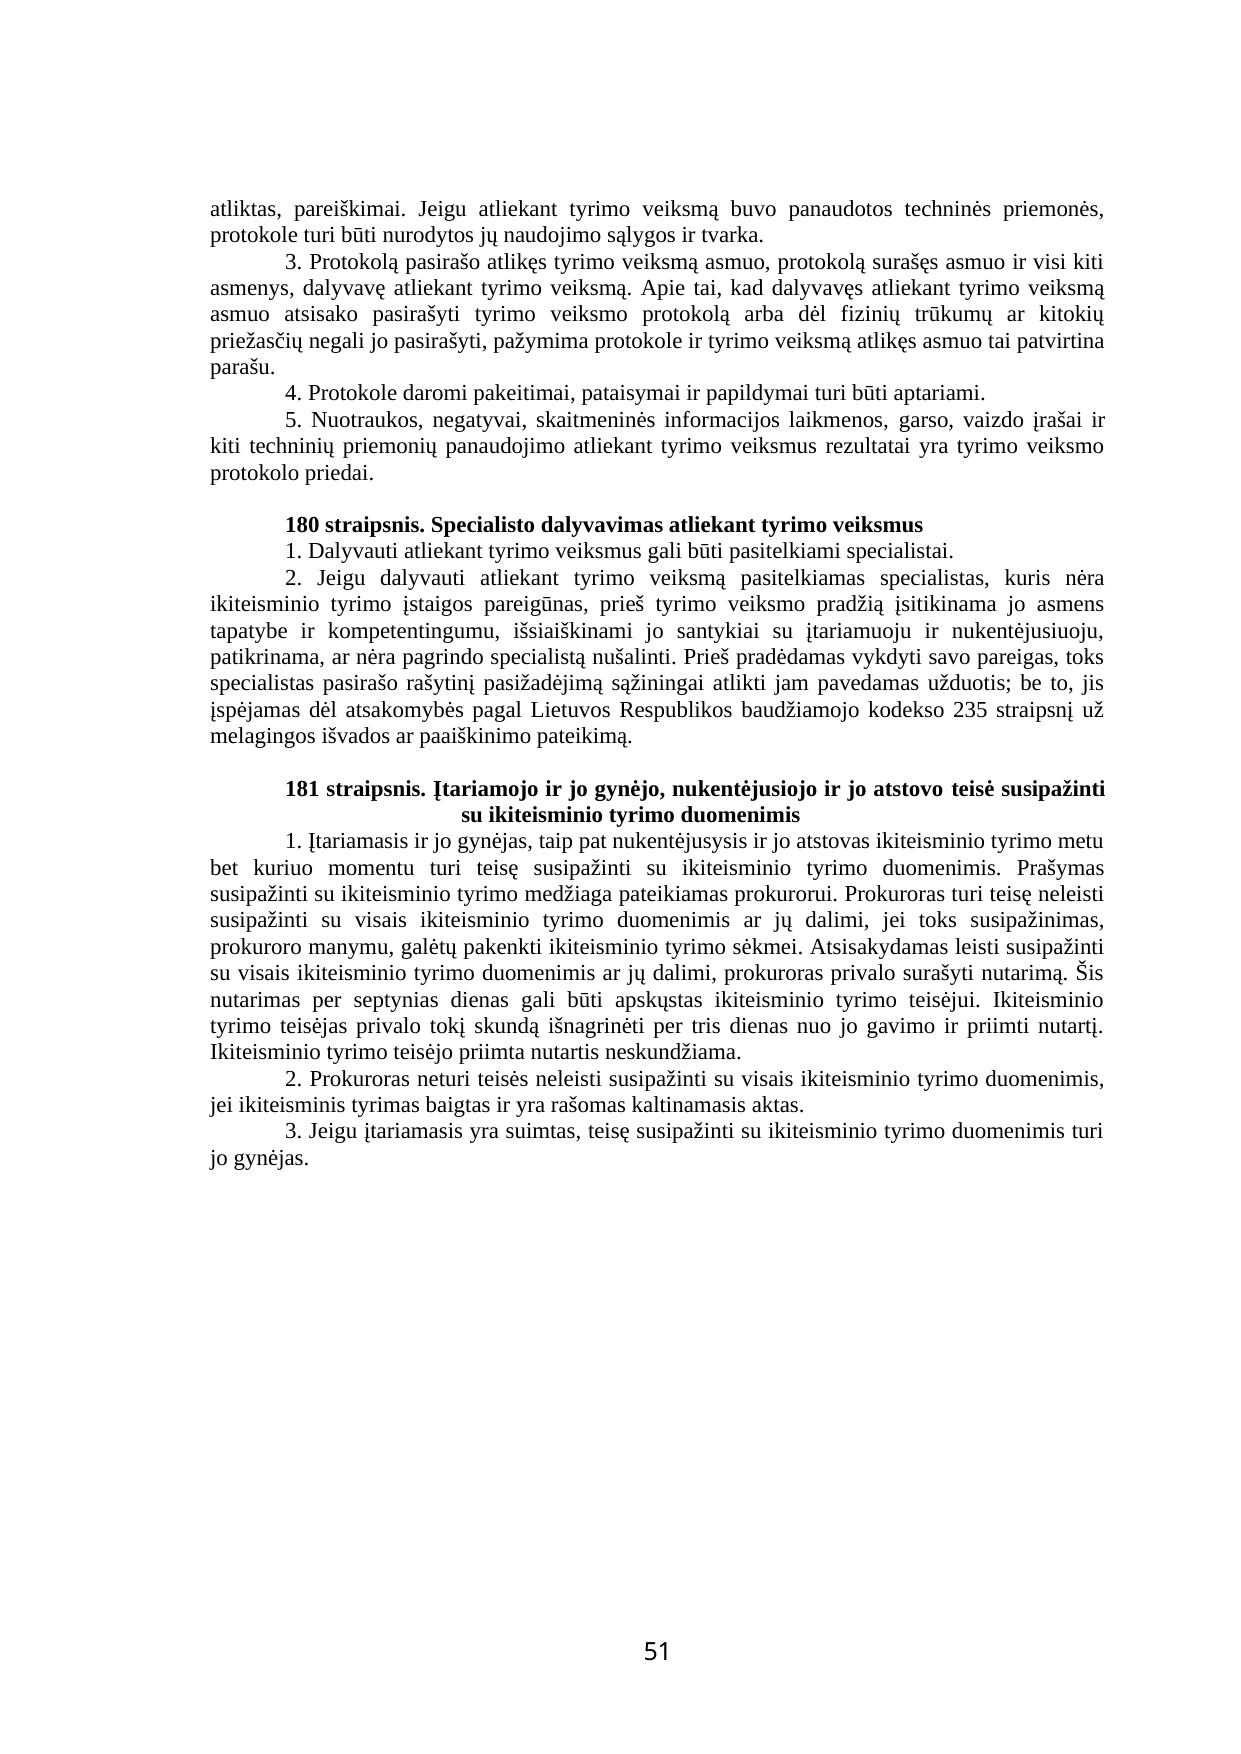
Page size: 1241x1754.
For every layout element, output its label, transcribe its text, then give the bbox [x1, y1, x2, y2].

text 2. Prokuroras neturi teisės neleisti susipažinti su visais ikiteisminio tyrimo duomenimis, jei ikiteisminis tyrimas baigtas ir yra rašomas kaltinamasis aktas. [210, 1065, 1106, 1117]
text 3. Jeigu įtariamasis yra suimtas, teisę susipažinti su ikiteisminio tyrimo duomenimis turi jo gynėjas. [210, 1117, 1106, 1170]
text 180 straipsnis. Specialisto dalyvavimas atliekant tyrimo veiksmus [210, 511, 1106, 538]
text 2. Jeigu dalyvauti atliekant tyrimo veiksmą pasitelkiamas specialistas, kuris nėra ikiteisminio tyrimo įstaigos pareigūnas, prieš tyrimo veiksmo pradžią įsitikinama jo asmens tapatybe ir kompetentingumu, išsiaiškinami jo santykiai su įtariamuoju ir nukentėjusiuoju, patikrinama, ar nėra pagrindo specialistą nušalinti. Prieš pradėdamas vykdyti savo pareigas, toks specialistas pasirašo rašytinį pasižadėjimą sąžiningai atlikti jam pavedamas užduotis; be to, jis įspėjamas dėl atsakomybės pagal Lietuvos Respublikos baudžiamojo kodekso 235 straipsnį už melagingos išvados ar paaiškinimo pateikimą. [210, 564, 1106, 748]
text atliktas, pareiškimai. Jeigu atliekant tyrimo veiksmą buvo panaudotos techninės priemonės, protokole turi būti nurodytos jų naudojimo sąlygos ir tvarka. [210, 195, 1106, 248]
text 5. Nuotraukos, negatyvai, skaitmeninės informacijos laikmenos, garso, vaizdo įrašai ir kiti techninių priemonių panaudojimo atliekant tyrimo veiksmus rezultatai yra tyrimo veiksmo protokolo priedai. [210, 406, 1106, 485]
text 1. Dalyvauti atliekant tyrimo veiksmus gali būti pasitelkiami specialistai. [210, 538, 1106, 564]
text 3. Protokolą pasirašo atlikęs tyrimo veiksmą asmuo, protokolą surašęs asmuo ir visi kiti asmenys, dalyvavę atliekant tyrimo veiksmą. Apie tai, kad dalyvavęs atliekant tyrimo veiksmą asmuo atsisako pasirašyti tyrimo veiksmo protokolą arba dėl fizinių trūkumų ar kitokių priežasčių negali jo pasirašyti, pažymima protokole ir tyrimo veiksmą atlikęs asmuo tai patvirtina parašu. [210, 248, 1106, 379]
text 4. Protokole daromi pakeitimai, pataisymai ir papildymai turi būti aptariami. [210, 379, 1106, 406]
text 1. Įtariamasis ir jo gynėjas, taip pat nukentėjusysis ir jo atstovas ikiteisminio tyrimo metu bet kuriuo momentu turi teisę susipažinti su ikiteisminio tyrimo duomenimis. Prašymas susipažinti su ikiteisminio tyrimo medžiaga pateikiamas prokurorui. Prokuroras turi teisę neleisti susipažinti su visais ikiteisminio tyrimo duomenimis ar jų dalimi, jei toks susipažinimas, prokuroro manymu, galėtų pakenkti ikiteisminio tyrimo sėkmei. Atsisakydamas leisti susipažinti su visais ikiteisminio tyrimo duomenimis ar jų dalimi, prokuroras privalo surašyti nutarimą. Šis nutarimas per septynias dienas gali būti apskųstas ikiteisminio tyrimo teisėjui. Ikiteisminio tyrimo teisėjas privalo tokį skundą išnagrinėti per tris dienas nuo jo gavimo ir priimti nutartį. Ikiteisminio tyrimo teisėjo priimta nutartis neskundžiama. [210, 827, 1106, 1065]
text 181 straipsnis. Įtariamojo ir jo gynėjo, nukentėjusiojo ir jo atstovo teisė susipažinti su ikiteisminio tyrimo duomenimis [285, 775, 1106, 827]
